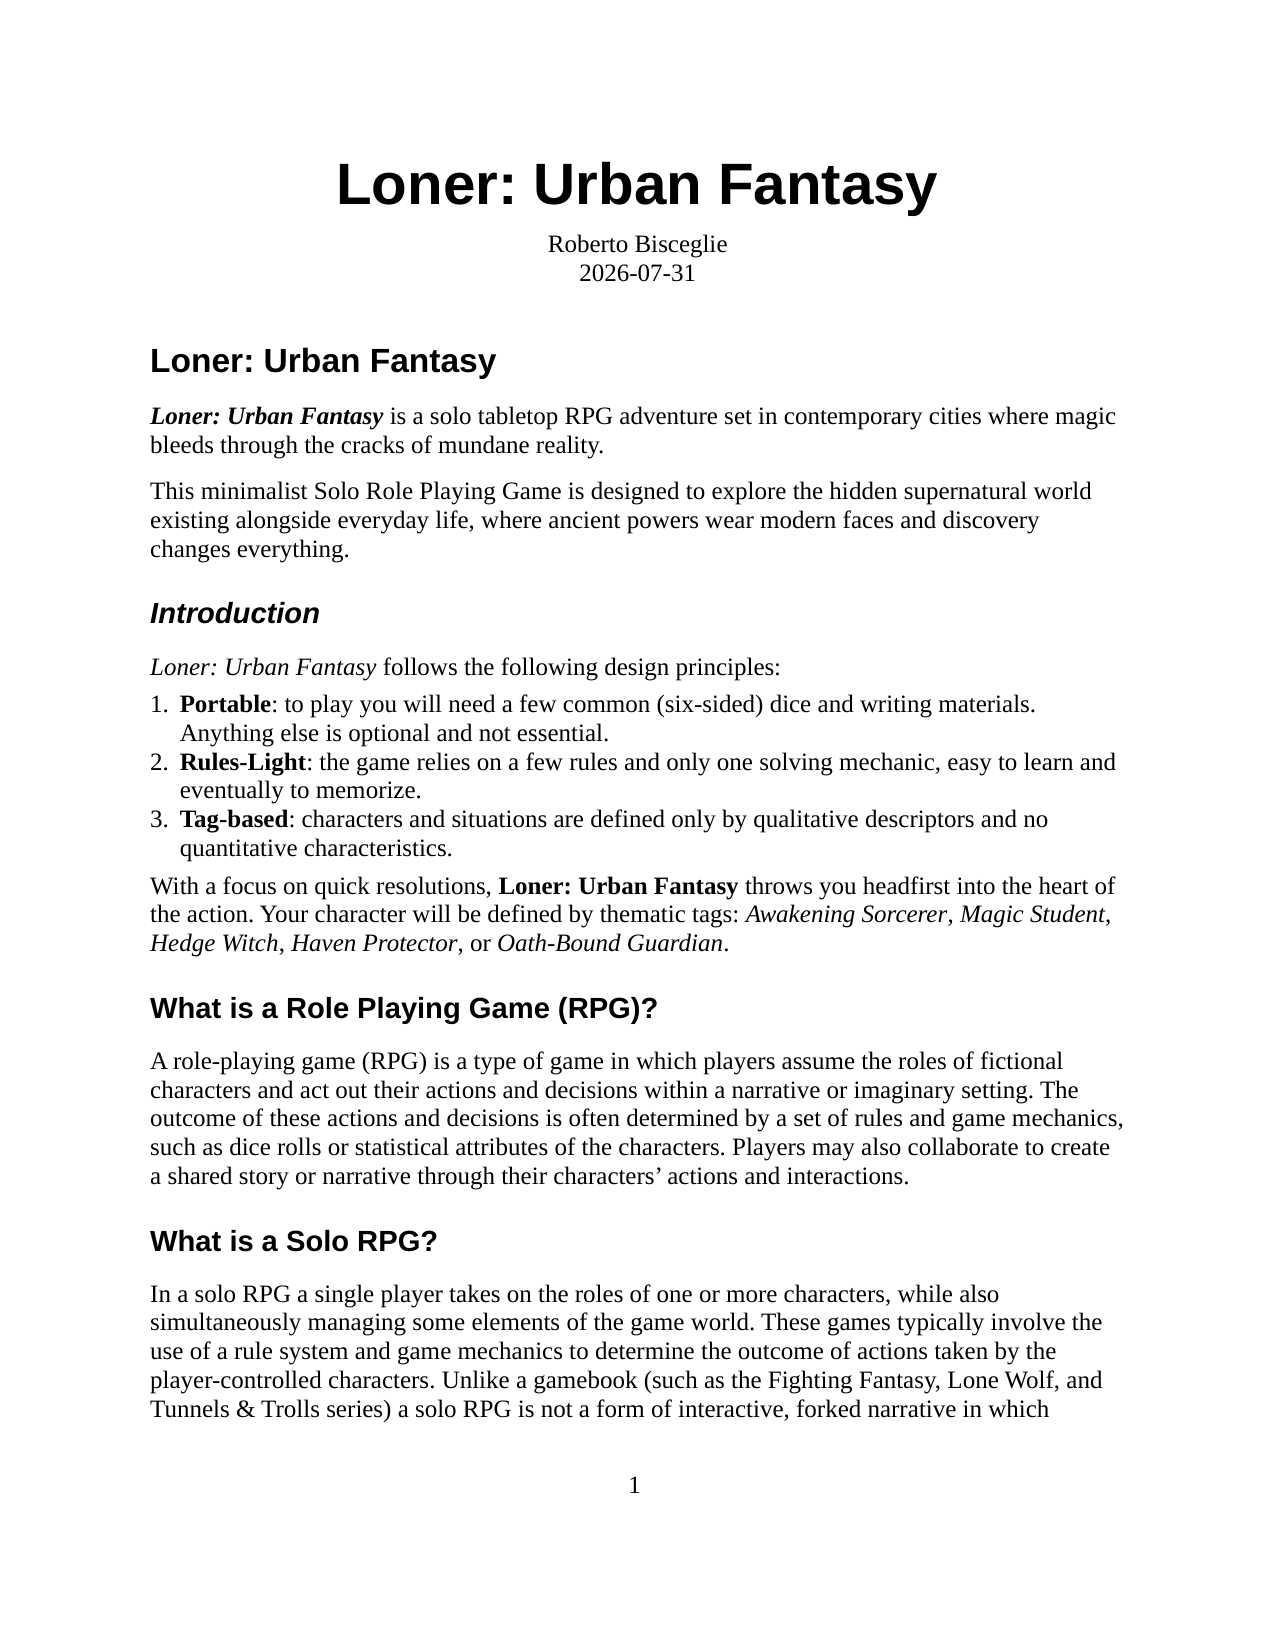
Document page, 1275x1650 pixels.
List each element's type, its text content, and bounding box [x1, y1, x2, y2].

text With a focus on quick resolutions, Loner: Urban Fantasy throws you headfirst into the heart of the action. Your character will be defined by thematic tags: Awakening Sorcerer, Magic Student, Hedge Witch, Haven Protector, or Oath-Bound Guardian. [150, 871, 1125, 957]
text Roberto Bisceglie [150, 229, 1125, 258]
subtitle What is a Role Playing Game (RPG)? [150, 991, 1125, 1024]
list Portable: to play you will need a few common (six-sided) dice and writing materials. Anything else is optional and not essential. [150, 689, 1125, 747]
subtitle Loner: Urban Fantasy [150, 341, 1125, 379]
subtitle What is a Solo RPG? [150, 1224, 1125, 1257]
text 2026-07-31 [150, 258, 1125, 287]
text Loner: Urban Fantasy is a solo tabletop RPG adventure set in contemporary cities where magic bleeds through the cracks of mundane reality. [150, 401, 1125, 458]
text In a solo RPG a single player takes on the roles of one or more characters, while also simultaneously managing some elements of the game world. These games typically involve the use of a rule system and game mechanics to determine the outcome of actions taken by the player-controlled characters. Unlike a gamebook (such as the Fighting Fantasy, Lone Wolf, and Tunnels & Trolls series) a solo RPG is not a form of interactive, forked narrative in which [150, 1279, 1125, 1422]
text This minimalist Solo Role Playing Game is designed to explore the hidden supernatural world existing alongside everyday life, where ancient powers wear modern faces and discovery changes everything. [150, 476, 1125, 563]
list Tag-based: characters and situations are defined only by qualitative descriptors and no quantitative characteristics. [150, 804, 1125, 862]
text A role-playing game (RPG) is a type of game in which players assume the roles of fictional characters and act out their actions and decisions within a narrative or imaginary setting. The outcome of these actions and decisions is often determined by a set of rules and game mechanics, such as dice rolls or statistical attributes of the characters. Players may also collaborate to create a shared story or narrative through their characters’ actions and interactions. [150, 1046, 1125, 1190]
text Loner: Urban Fantasy follows the following design principles: [150, 652, 1125, 680]
subtitle Introduction [150, 597, 1125, 630]
title Loner: Urban Fantasy [150, 150, 1125, 217]
list Rules-Light: the game relies on a few rules and only one solving mechanic, easy to learn and eventually to memorize. [150, 747, 1125, 804]
